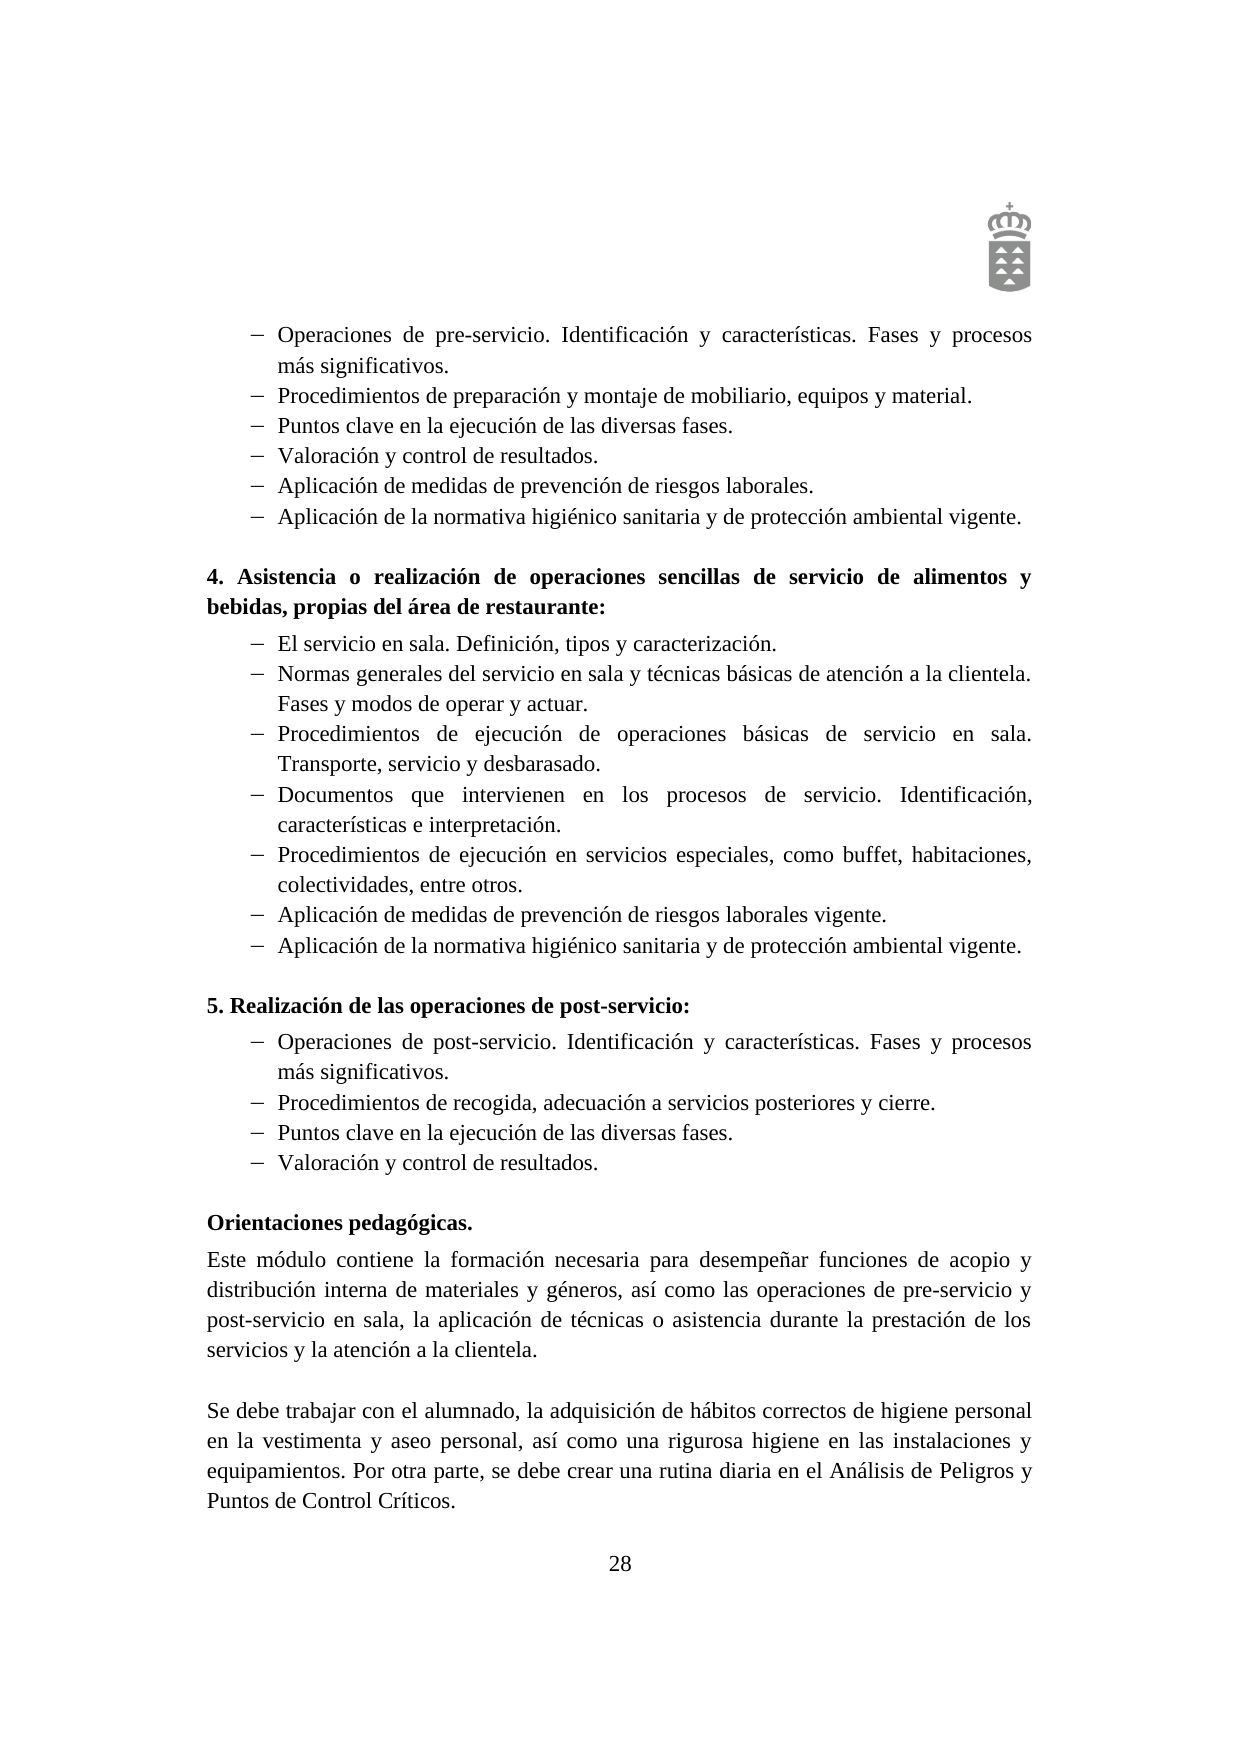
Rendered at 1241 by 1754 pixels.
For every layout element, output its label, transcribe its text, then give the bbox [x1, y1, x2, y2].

list Puntos clave en la ejecución de las diversas fases. [248, 412, 1033, 438]
list Aplicación de medidas de prevención de riesgos laborales vigente. [248, 901, 1033, 928]
text Orientaciones pedagógicas. [207, 1209, 1033, 1236]
list Aplicación de la normativa higiénico sanitaria y de protección ambiental vigente. [248, 503, 1033, 529]
list Procedimientos de ejecución en servicios especiales, como buffet, habitaciones, colectividades, entre otros. [248, 841, 1033, 898]
list Puntos clave en la ejecución de las diversas fases. [248, 1119, 1033, 1145]
list Procedimientos de preparación y montaje de mobiliario, equipos y material. [248, 382, 1033, 408]
text 5. Realización de las operaciones de post-servicio: [207, 992, 1033, 1018]
list Valoración y control de resultados. [248, 442, 1033, 469]
text Este módulo contiene la formación necesaria para desempeñar funciones de acopio y distribución interna de materiales y géneros, así como las operaciones de pre-servicio y post-servicio en sala, la aplicación de técnicas o asistencia durante la prestación de los servicios y la atención a la clientela. [207, 1246, 1033, 1363]
list Valoración y control de resultados. [248, 1149, 1033, 1175]
list Normas generales del servicio en sala y técnicas básicas de atención a la clientela. Fases y modos de operar y actuar. [248, 660, 1033, 716]
list Procedimientos de recogida, adecuación a servicios posteriores y cierre. [248, 1089, 1033, 1115]
list Operaciones de pre-servicio. Identificación y características. Fases y procesos más significativos. [248, 322, 1033, 378]
list Operaciones de post-servicio. Identificación y características. Fases y procesos más significativos. [248, 1028, 1033, 1085]
list Documentos que intervienen en los procesos de servicio. Identificación, características e interpretación. [248, 781, 1033, 837]
list El servicio en sala. Definición, tipos y caracterización. [248, 629, 1033, 656]
text Se debe trabajar con el alumnado, la adquisición de hábitos correctos de higiene personal en la vestimenta y aseo personal, así como una rigurosa higiene en las instalaciones y equipamientos. Por otra parte, se debe crear una rutina diaria en el Análisis de Peligros y Puntos de Control Críticos. [207, 1397, 1033, 1514]
list Aplicación de medidas de prevención de riesgos laborales. [248, 473, 1033, 499]
list Procedimientos de ejecución de operaciones básicas de servicio en sala. Transporte, servicio y desbarasado. [248, 720, 1033, 777]
list Aplicación de la normativa higiénico sanitaria y de protección ambiental vigente. [248, 932, 1033, 958]
picture [987, 202, 1032, 292]
text 4. Asistencia o realización de operaciones sencillas de servicio de alimentos y bebidas, propias del área de restaurante: [207, 563, 1033, 620]
